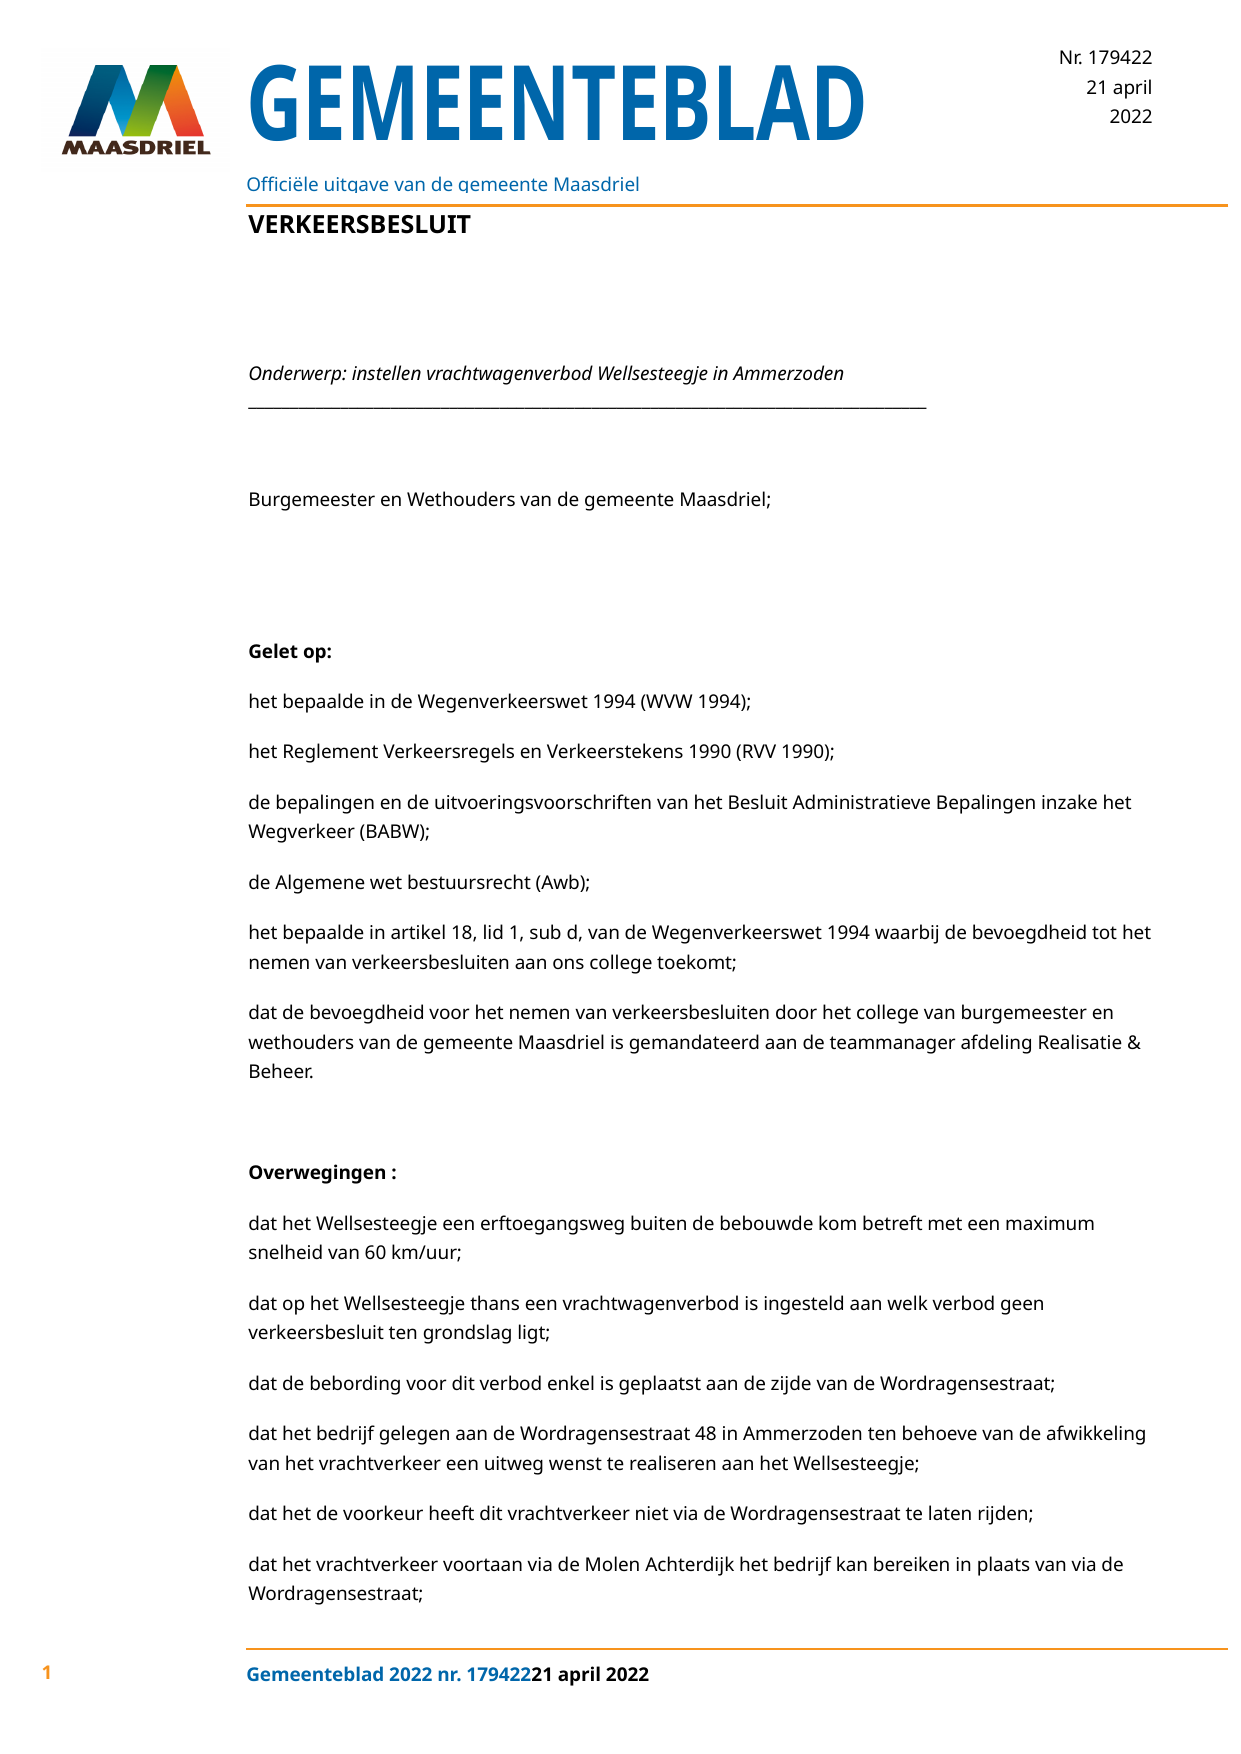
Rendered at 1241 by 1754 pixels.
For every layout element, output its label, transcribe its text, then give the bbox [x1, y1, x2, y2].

text dat het de voorkeur heeft dit vrachtverkeer niet via de Wordragensestraat te laten rijden; [248, 1500, 1152, 1526]
text dat de bebording voor dit verbod enkel is geplaatst aan de zijde van de Wordragensestraat; [248, 1370, 1152, 1396]
text dat de bevoegdheid voor het nemen van verkeersbesluiten door het college van burgemeester en wethouders van de gemeente Maasdriel is gemandateerd aan de teammanager afdeling Realisatie & Beheer. [248, 999, 1152, 1084]
text _________________________________________________________________________________ [248, 386, 1152, 411]
text dat het vrachtverkeer voortaan via de Molen Achterdijk het bedrijf kan bereiken in plaats van via de Wordragensestraat; [248, 1551, 1152, 1606]
text Overwegingen : [248, 1159, 1152, 1185]
text de bepalingen en de uitvoeringsvoorschriften van het Besluit Administratieve Bepalingen inzake het Wegverkeer (BABW); [248, 789, 1152, 844]
text het bepaalde in artikel 18, lid 1, sub d, van de Wegenverkeerswet 1994 waarbij de bevoegdheid tot het nemen van verkeersbesluiten aan ons college toekomt; [248, 919, 1152, 975]
text Gelet op: [248, 638, 1152, 663]
text dat het Wellsesteegje een erftoegangsweg buiten de bebouwde kom betreft met een maximum snelheid van 60 km/uur; [248, 1210, 1152, 1265]
text de Algemene wet bestuursrecht (Awb); [248, 869, 1152, 895]
text Onderwerp: instellen vrachtwagenverbod Wellsesteegje in Ammerzoden [248, 360, 1152, 386]
text dat op het Wellsesteegje thans een vrachtwagenverbod is ingesteld aan welk verbod geen verkeersbesluit ten grondslag ligt; [248, 1290, 1152, 1345]
text het Reglement Verkeersregels en Verkeerstekens 1990 (RVV 1990); [248, 739, 1152, 764]
text het bepaalde in de Wegenverkeerswet 1994 (WVW 1994); [248, 688, 1152, 714]
picture [41, 47, 231, 172]
text VERKEERSBESLUIT [248, 207, 1152, 241]
text dat het bedrijf gelegen aan de Wordragensestraat 48 in Ammerzoden ten behoeve van de afwikkeling van het vrachtverkeer een uitweg wenst te realiseren aan het Wellsesteegje; [248, 1420, 1152, 1476]
text Burgemeester en Wethouders van de gemeente Maasdriel; [248, 487, 1152, 512]
